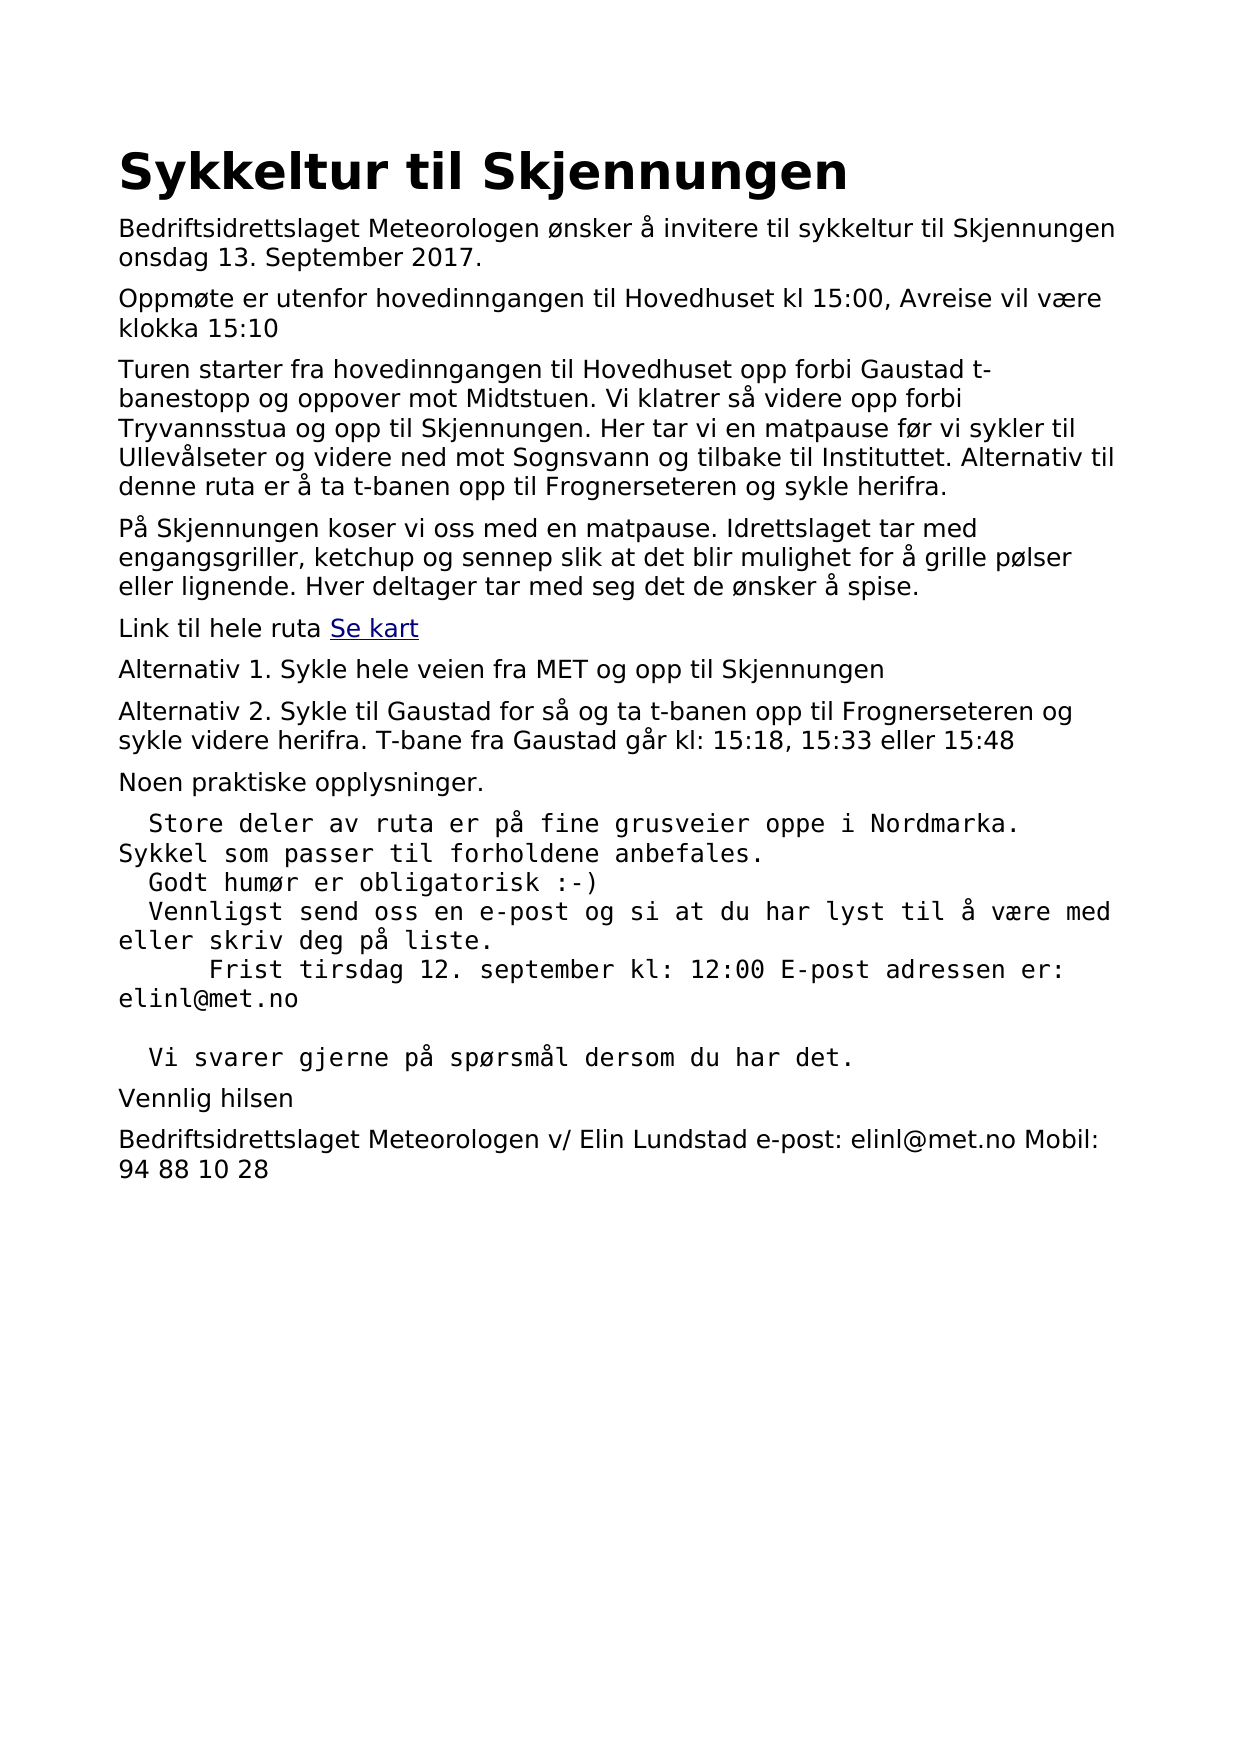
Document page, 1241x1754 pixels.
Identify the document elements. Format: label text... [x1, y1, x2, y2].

text Turen starter fra hovedinngangen til Hovedhuset opp forbi Gaustad t-banestopp og oppover mot Midtstuen. Vi klatrer så videre opp forbi Tryvannsstua og opp til Skjennungen. Her tar vi en matpause før vi sykler til Ullevålseter og videre ned mot Sognsvann og tilbake til Instituttet. Alternativ til denne ruta er å ta t-banen opp til Frognerseteren og sykle herifra. [118, 356, 1122, 501]
text På Skjennungen koser vi oss med en matpause. Idrettslaget tar med engangsgriller, ketchup og sennep slik at det blir mulighet for å grille pølser eller lignende. Hver deltager tar med seg det de ønsker å spise. [118, 514, 1122, 601]
subtitle Sykkeltur til Skjennungen [118, 143, 1122, 201]
text Bedriftsidrettslaget Meteorologen v/ Elin Lundstad e-post: elinl@met.no Mobil: 94 88 10 28 [118, 1126, 1122, 1184]
text Noen praktiske opplysninger. [118, 768, 1122, 797]
text Alternativ 1. Sykle hele veien fra MET og opp til Skjennungen [118, 656, 1122, 685]
text Alternativ 2. Sykle til Gaustad for så og ta t-banen opp til Frognerseteren og sykle videre herifra. T-bane fra Gaustad går kl: 15:18, 15:33 eller 15:48 [118, 697, 1122, 756]
text Link til hele ruta Se kart [118, 614, 1122, 643]
text Store deler av ruta er på fine grusveier oppe i Nordmarka. Sykkel som passer til forholdene anbefales. Godt humør er obligatorisk :-) Vennligst send oss en e-post og si at du har lyst til å være med eller skriv deg på liste. Frist tirsdag 12. september kl: 12:00 E-post adressen er: elinl@met.no Vi svarer gjerne på spørsmål dersom du har det. [118, 810, 1122, 1072]
text Bedriftsidrettslaget Meteorologen ønsker å invitere til sykkeltur til Skjennungen onsdag 13. September 2017. [118, 214, 1122, 272]
text Vennlig hilsen [118, 1084, 1122, 1113]
text Oppmøte er utenfor hovedinngangen til Hovedhuset kl 15:00, Avreise vil være klokka 15:10 [118, 285, 1122, 343]
